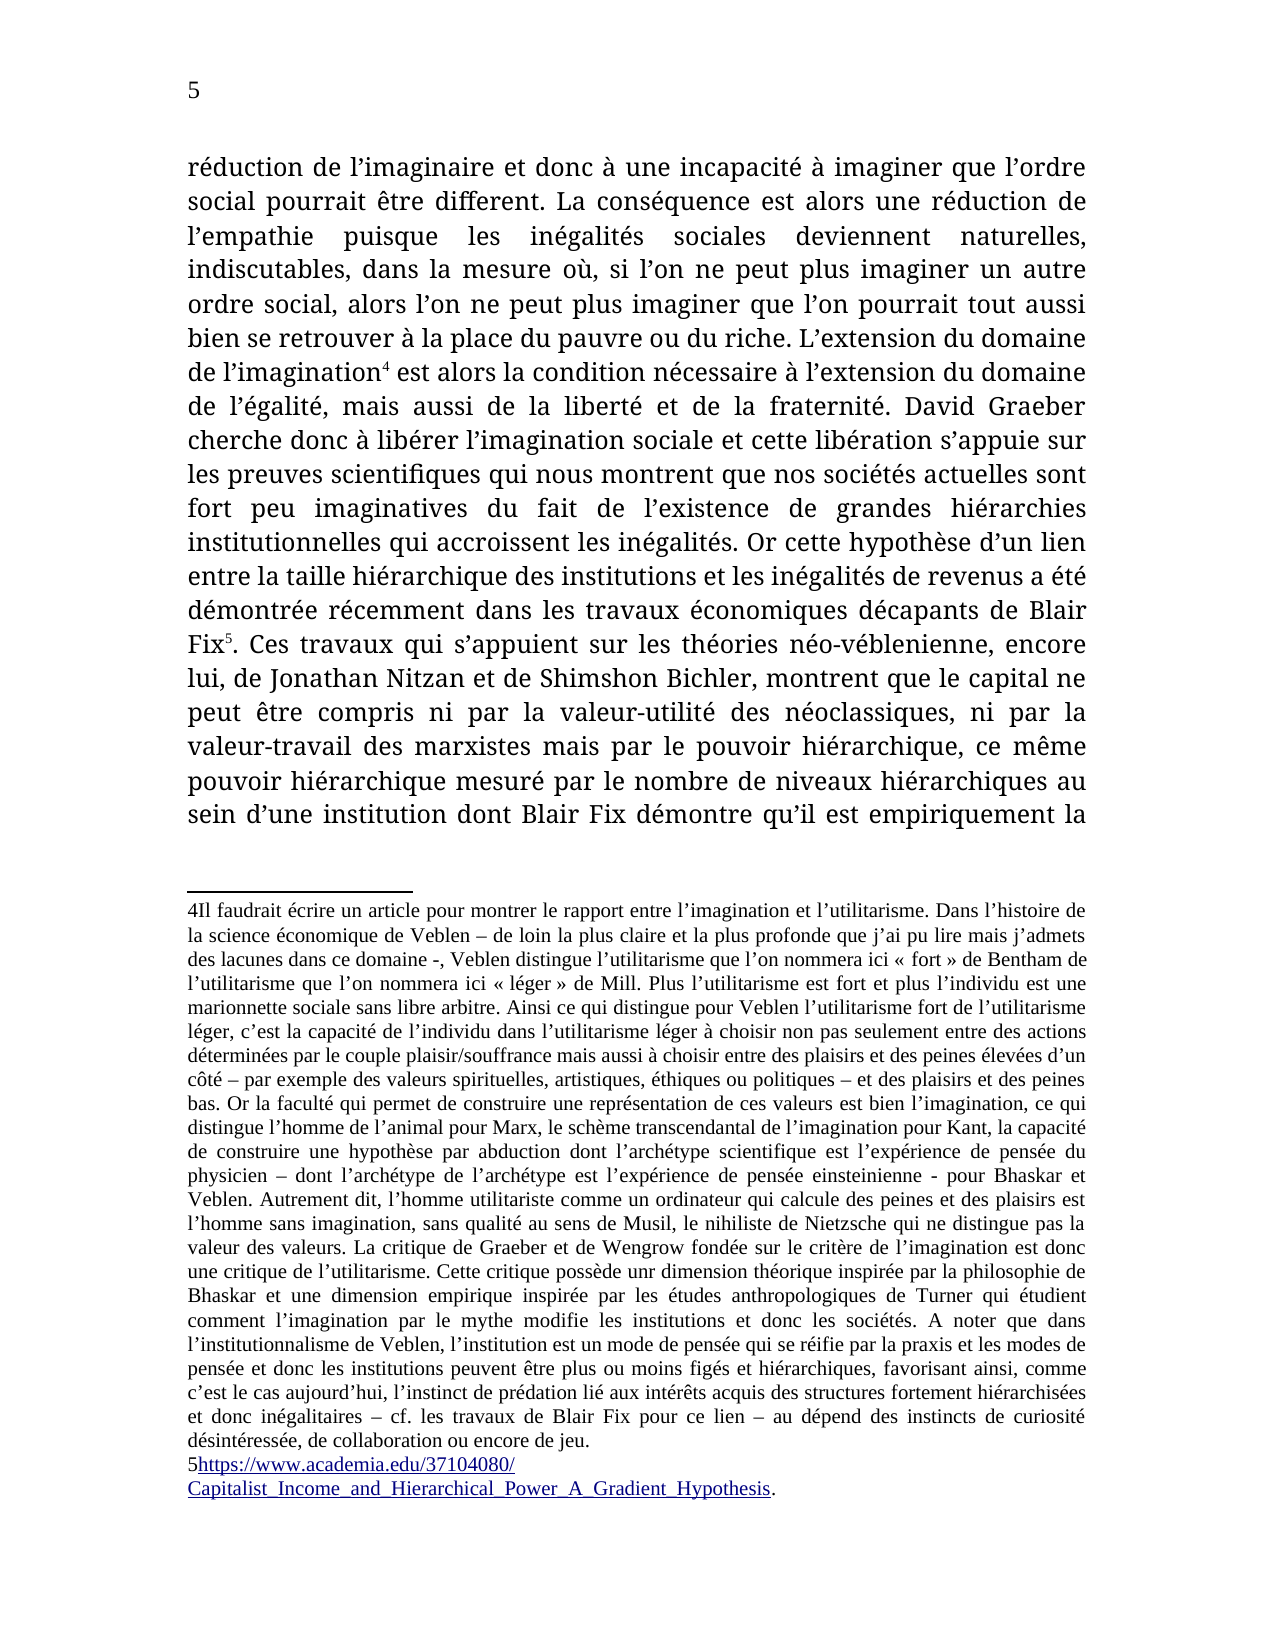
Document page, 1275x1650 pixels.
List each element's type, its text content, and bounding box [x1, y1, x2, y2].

text réduction de l’imaginaire et donc à une incapacité à imaginer que l’ordre social pourrait être different. La conséquence est alors une réduction de l’empathie puisque les inégalités sociales deviennent naturelles, indiscutables, dans la mesure où, si l’on ne peut plus imaginer un autre ordre social, alors l’on ne peut plus imaginer que l’on pourrait tout aussi bien se retrouver à la place du pauvre ou du riche. L’extension du domaine de l’imagination est alors la condition nécessaire à l’extension du domaine de l’égalité, mais aussi de la liberté et de la fraternité. David Graeber cherche donc à libérer l’imagination sociale et cette libération s’appuie sur les preuves scientifiques qui nous montrent que nos sociétés actuelles sont fort peu imaginatives du fait de l’existence de grandes hiérarchies institutionnelles qui accroissent les inégalités. Or cette hypothèse d’un lien entre la taille hiérarchique des institutions et les inégalités de revenus a été démontrée récemment dans les travaux économiques décapants de Blair Fix. Ces travaux qui s’appuient sur les théories néo-véblenienne, encore lui, de Jonathan Nitzan et de Shimshon Bichler, montrent que le capital ne peut être compris ni par la valeur-utilité des néoclassiques, ni par la valeur-travail des marxistes mais par le pouvoir hiérarchique, ce même pouvoir hiérarchique mesuré par le nombre de niveaux hiérarchiques au sein d’une institution dont Blair Fix démontre qu’il est empiriquement la [187, 150, 1087, 831]
text Il faudrait écrire un article pour montrer le rapport entre l’imagination et l’utilitarisme. Dans l’histoire de la science économique de Veblen – de loin la plus claire et la plus profonde que j’ai pu lire mais j’admets des lacunes dans ce domaine -, Veblen distingue l’utilitarisme que l’on nommera ici « fort » de Bentham de l’utilitarisme que l’on nommera ici « léger » de Mill. Plus l’utilitarisme est fort et plus l’individu est une marionnette sociale sans libre arbitre. Ainsi ce qui distingue pour Veblen l’utilitarisme fort de l’utilitarisme léger, c’est la capacité de l’individu dans l’utilitarisme léger à choisir non pas seulement entre des actions déterminées par le couple plaisir/souffrance mais aussi à choisir entre des plaisirs et des peines élevées d’un côté – par exemple des valeurs spirituelles, artistiques, éthiques ou politiques – et des plaisirs et des peines bas. Or la faculté qui permet de construire une représentation de ces valeurs est bien l’imagination, ce qui distingue l’homme de l’animal pour Marx, le schème transcendantal de l’imagination pour Kant, la capacité de construire une hypothèse par abduction dont l’archétype scientifique est l’expérience de pensée du physicien – dont l’archétype de l’archétype est l’expérience de pensée einsteinienne - pour Bhaskar et Veblen. Autrement dit, l’homme utilitariste comme un ordinateur qui calcule des peines et des plaisirs est l’homme sans imagination, sans qualité au sens de Musil, le nihiliste de Nietzsche qui ne distingue pas la valeur des valeurs. La critique de Graeber et de Wengrow fondée sur le critère de l’imagination est donc une critique de l’utilitarisme. Cette critique possède unr dimension théorique inspirée par la philosophie de Bhaskar et une dimension empirique inspirée par les études anthropologiques de Turner qui étudient comment l’imagination par le mythe modifie les institutions et donc les sociétés. A noter que dans l’institutionnalisme de Veblen, l’institution est un mode de pensée qui se réifie par la praxis et les modes de pensée et donc les institutions peuvent être plus ou moins figés et hiérarchiques, favorisant ainsi, comme c’est le cas aujourd’hui, l’instinct de prédation lié aux intérêts acquis des structures fortement hiérarchisées et donc inégalitaires – cf. les travaux de Blair Fix pour ce lien – au dépend des instincts de curiosité désintéressée, de collaboration ou encore de jeu. [187, 898, 1087, 1452]
text https://www.academia.edu/37104080/Capitalist_Income_and_Hierarchical_Power_A_Gradient_Hypothesis. [187, 1452, 1087, 1500]
